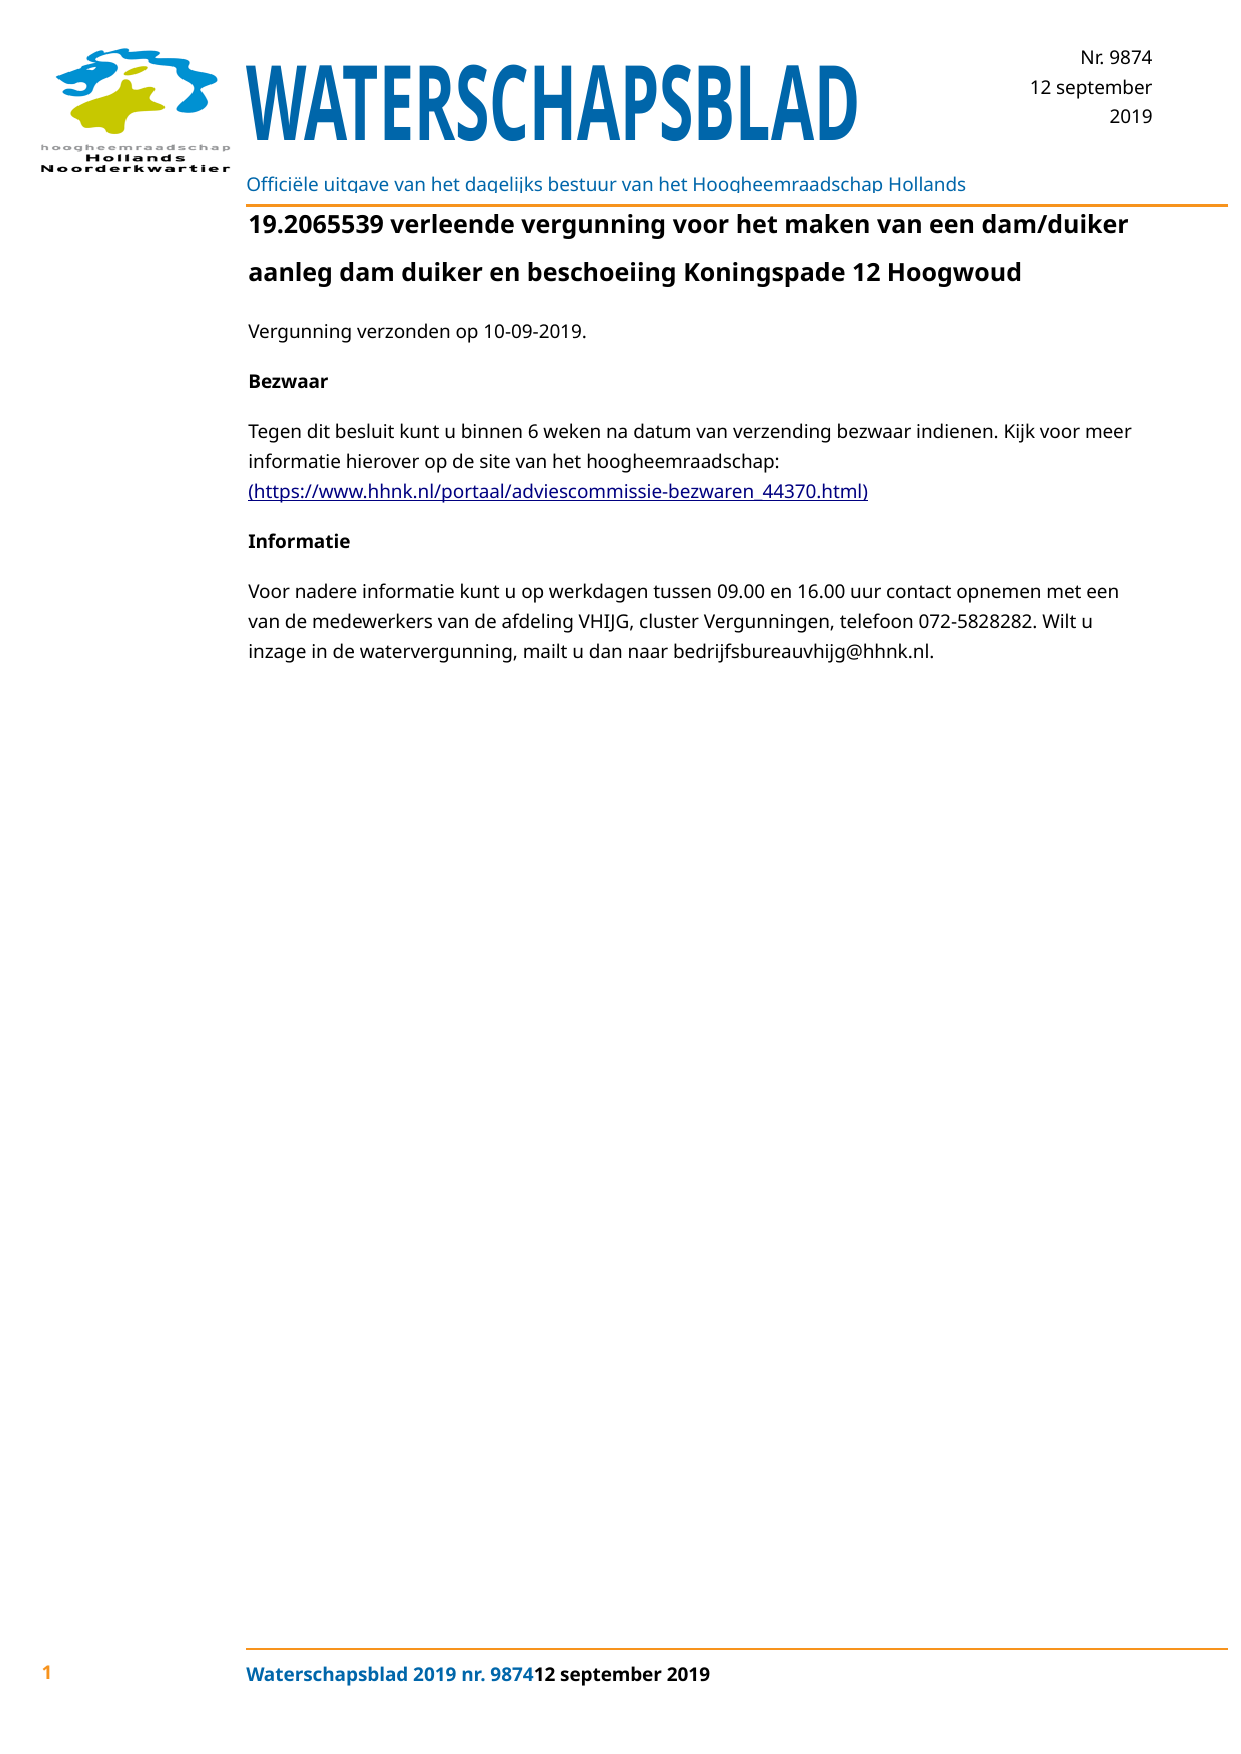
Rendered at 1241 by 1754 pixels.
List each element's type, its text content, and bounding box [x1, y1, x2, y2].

text Tegen dit besluit kunt u binnen 6 weken na datum van verzending bezwaar indienen. Kijk voor meer informatie hierover op de site van het hoogheemraadschap: (https://www.hhnk.nl/portaal/adviescommissie-bezwaren_44370.html) [248, 419, 1152, 504]
text 19.2065539 verleende vergunning voor het maken van een dam/duiker aanleg dam duiker en beschoeiing Koningspade 12 Hoogwoud [248, 207, 1152, 288]
text Voor nadere informatie kunt u op werkdagen tussen 09.00 en 16.00 uur contact opnemen met een van de medewerkers van de afdeling VHIJG, cluster Vergunningen, telefoon 072-5828282. Wilt u inzage in de watervergunning, mailt u dan naar bedrijfsbureauvhijg@hhnk.nl. [248, 579, 1152, 664]
picture [41, 47, 231, 172]
text Informatie [248, 528, 1152, 554]
text Vergunning verzonden op 10-09-2019. [248, 318, 1152, 344]
text Bezwaar [248, 368, 1152, 394]
